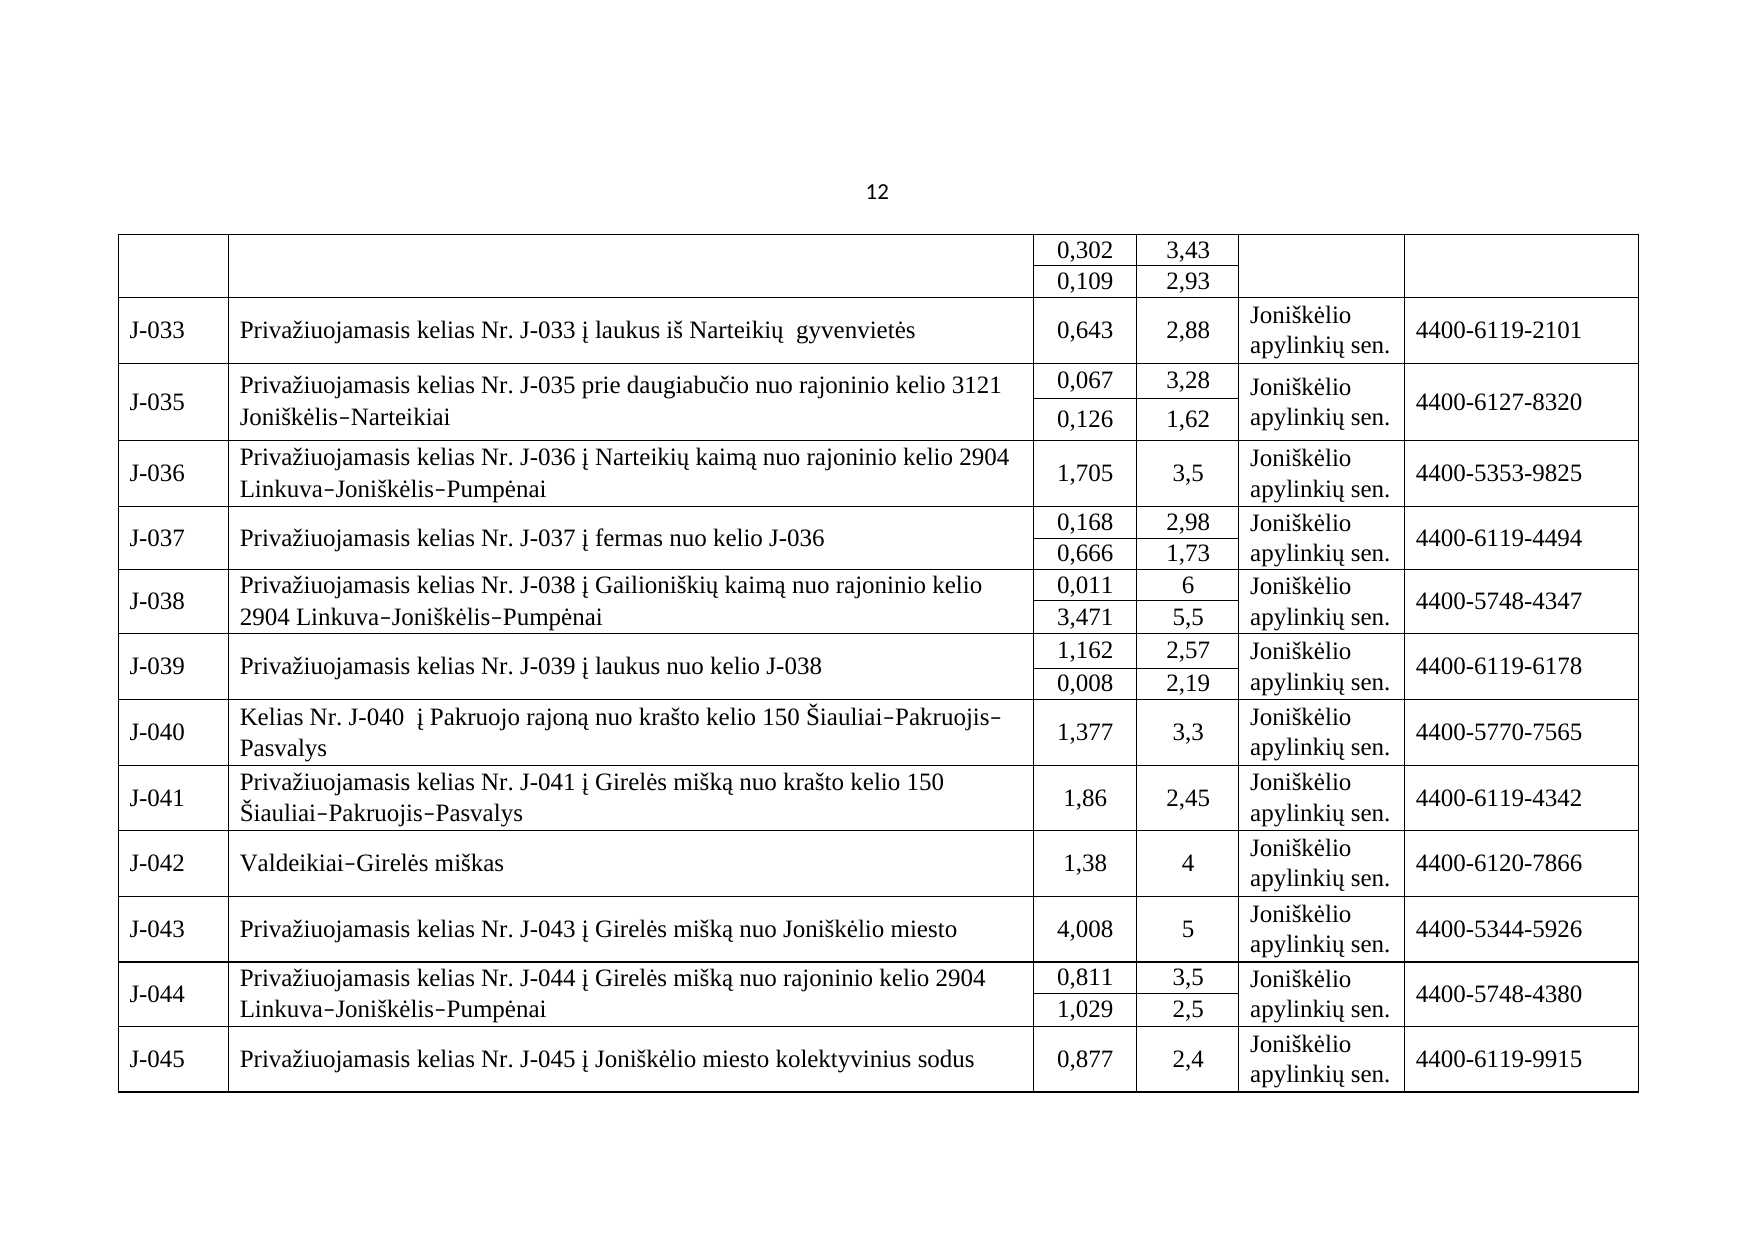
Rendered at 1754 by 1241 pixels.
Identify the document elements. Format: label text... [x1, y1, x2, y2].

table_cell J-042 [119, 831, 228, 896]
table_cell 4400-5770-7565 [1405, 700, 1638, 764]
table_cell [229, 235, 1033, 297]
table_cell 0,302 [1034, 235, 1136, 265]
table_cell 2,19 [1137, 669, 1238, 699]
table_cell 4400-6119-4494 [1405, 507, 1638, 569]
table_cell [1405, 235, 1638, 297]
table_cell Privažiuojamasis kelias Nr. J-044 į Girelės mišką nuo rajoninio kelio 2904 Linkuva–Joniškėlis–Pumpėnai [229, 963, 1033, 1026]
table_cell Joniškėlio apylinkių sen. [1239, 570, 1404, 633]
table_cell 2,45 [1137, 766, 1238, 830]
table_cell 4400-5748-4380 [1405, 963, 1638, 1026]
table_cell 0,011 [1034, 570, 1136, 600]
table_cell J-045 [119, 1027, 228, 1091]
table_cell 0,008 [1034, 669, 1136, 699]
table_cell 2,57 [1137, 634, 1238, 667]
table_cell 4400-5353-9825 [1405, 441, 1638, 506]
table_cell 5 [1137, 897, 1238, 961]
table_cell 4400-6127-8320 [1405, 364, 1638, 440]
table_cell Joniškėlio apylinkių sen. [1239, 441, 1404, 506]
table_cell J-037 [119, 507, 228, 569]
table_cell Privažiuojamasis kelias Nr. J-037 į fermas nuo kelio J-036 [229, 507, 1033, 569]
table_cell 0,643 [1034, 298, 1136, 362]
table_cell 3,43 [1137, 235, 1238, 265]
table_cell 4400-6120-7866 [1405, 831, 1638, 896]
table_cell 2,5 [1137, 994, 1238, 1026]
table_cell Joniškėlio apylinkių sen. [1239, 507, 1404, 569]
table_cell J-039 [119, 634, 228, 699]
table_cell J-033 [119, 298, 228, 362]
table_cell Privažiuojamasis kelias Nr. J-045 į Joniškėlio miesto kolektyvinius sodus [229, 1027, 1033, 1091]
table_cell 2,88 [1137, 298, 1238, 362]
table_cell Privažiuojamasis kelias Nr. J-039 į laukus nuo kelio J-038 [229, 634, 1033, 699]
table_cell 6 [1137, 570, 1238, 600]
table_cell 4400-6119-2101 [1405, 298, 1638, 362]
table_cell Privažiuojamasis kelias Nr. J-041 į Girelės mišką nuo krašto kelio 150 Šiauliai–Pakruojis–Pasvalys [229, 766, 1033, 830]
table_cell 4400-6119-9915 [1405, 1027, 1638, 1091]
table_cell 3,5 [1137, 441, 1238, 506]
table_cell 3,28 [1137, 364, 1238, 398]
table_cell 1,86 [1034, 766, 1136, 830]
table_cell 1,162 [1034, 634, 1136, 667]
table_cell 0,126 [1034, 399, 1136, 440]
table_cell 0,811 [1034, 963, 1136, 993]
table_cell Privažiuojamasis kelias Nr. J-033 į laukus iš Narteikių gyvenvietės [229, 298, 1033, 362]
table_cell 1,377 [1034, 700, 1136, 764]
table_cell Joniškėlio apylinkių sen. [1239, 1027, 1404, 1091]
table_cell Joniškėlio apylinkių sen. [1239, 298, 1404, 362]
table_cell 2,4 [1137, 1027, 1238, 1091]
table_cell 0,666 [1034, 539, 1136, 569]
table_cell Privažiuojamasis kelias Nr. J-035 prie daugiabučio nuo rajoninio kelio 3121 Joniškėlis–Narteikiai [229, 364, 1033, 440]
table_cell J-038 [119, 570, 228, 633]
table_cell 4,008 [1034, 897, 1136, 961]
table_cell [1239, 235, 1404, 297]
table_cell Joniškėlio apylinkių sen. [1239, 897, 1404, 961]
table_cell Joniškėlio apylinkių sen. [1239, 963, 1404, 1026]
table_cell J-036 [119, 441, 228, 506]
table_cell J-041 [119, 766, 228, 830]
table_cell Joniškėlio apylinkių sen. [1239, 700, 1404, 764]
table_cell 5,5 [1137, 601, 1238, 633]
table_cell 1,73 [1137, 539, 1238, 569]
table_cell 1,62 [1137, 399, 1238, 440]
table_cell J-040 [119, 700, 228, 764]
table_cell 4400-5344-5926 [1405, 897, 1638, 961]
table_cell 0,168 [1034, 507, 1136, 537]
table_cell 4400-5748-4347 [1405, 570, 1638, 633]
table_cell 2,93 [1137, 266, 1238, 297]
table_cell Valdeikiai–Girelės miškas [229, 831, 1033, 896]
table_cell 4400-6119-6178 [1405, 634, 1638, 699]
table_cell 1,38 [1034, 831, 1136, 896]
table_cell 0,109 [1034, 266, 1136, 297]
table_cell Joniškėlio apylinkių sen. [1239, 831, 1404, 896]
table_cell 3,471 [1034, 601, 1136, 633]
table_cell 4 [1137, 831, 1238, 896]
table_cell J-044 [119, 963, 228, 1026]
table_cell 4400-6119-4342 [1405, 766, 1638, 830]
table_cell Privažiuojamasis kelias Nr. J-043 į Girelės mišką nuo Joniškėlio miesto [229, 897, 1033, 961]
table_cell 3,5 [1137, 963, 1238, 993]
table_cell 0,067 [1034, 364, 1136, 398]
table_cell Joniškėlio apylinkių sen. [1239, 364, 1404, 440]
table_cell Kelias Nr. J-040 į Pakruojo rajoną nuo krašto kelio 150 Šiauliai–Pakruojis–Pasvalys [229, 700, 1033, 764]
table_cell J-035 [119, 364, 228, 440]
table_cell Privažiuojamasis kelias Nr. J-036 į Narteikių kaimą nuo rajoninio kelio 2904 Linkuva–Joniškėlis–Pumpėnai [229, 441, 1033, 506]
table_cell 2,98 [1137, 507, 1238, 537]
table_cell J-043 [119, 897, 228, 961]
table_cell Joniškėlio apylinkių sen. [1239, 766, 1404, 830]
table_cell 0,877 [1034, 1027, 1136, 1091]
table_cell Privažiuojamasis kelias Nr. J-038 į Gailioniškių kaimą nuo rajoninio kelio 2904 Linkuva–Joniškėlis–Pumpėnai [229, 570, 1033, 633]
table_cell 3,3 [1137, 700, 1238, 764]
table_cell [119, 235, 228, 297]
table_cell Joniškėlio apylinkių sen. [1239, 634, 1404, 699]
table_cell 1,705 [1034, 441, 1136, 506]
table_cell 1,029 [1034, 994, 1136, 1026]
